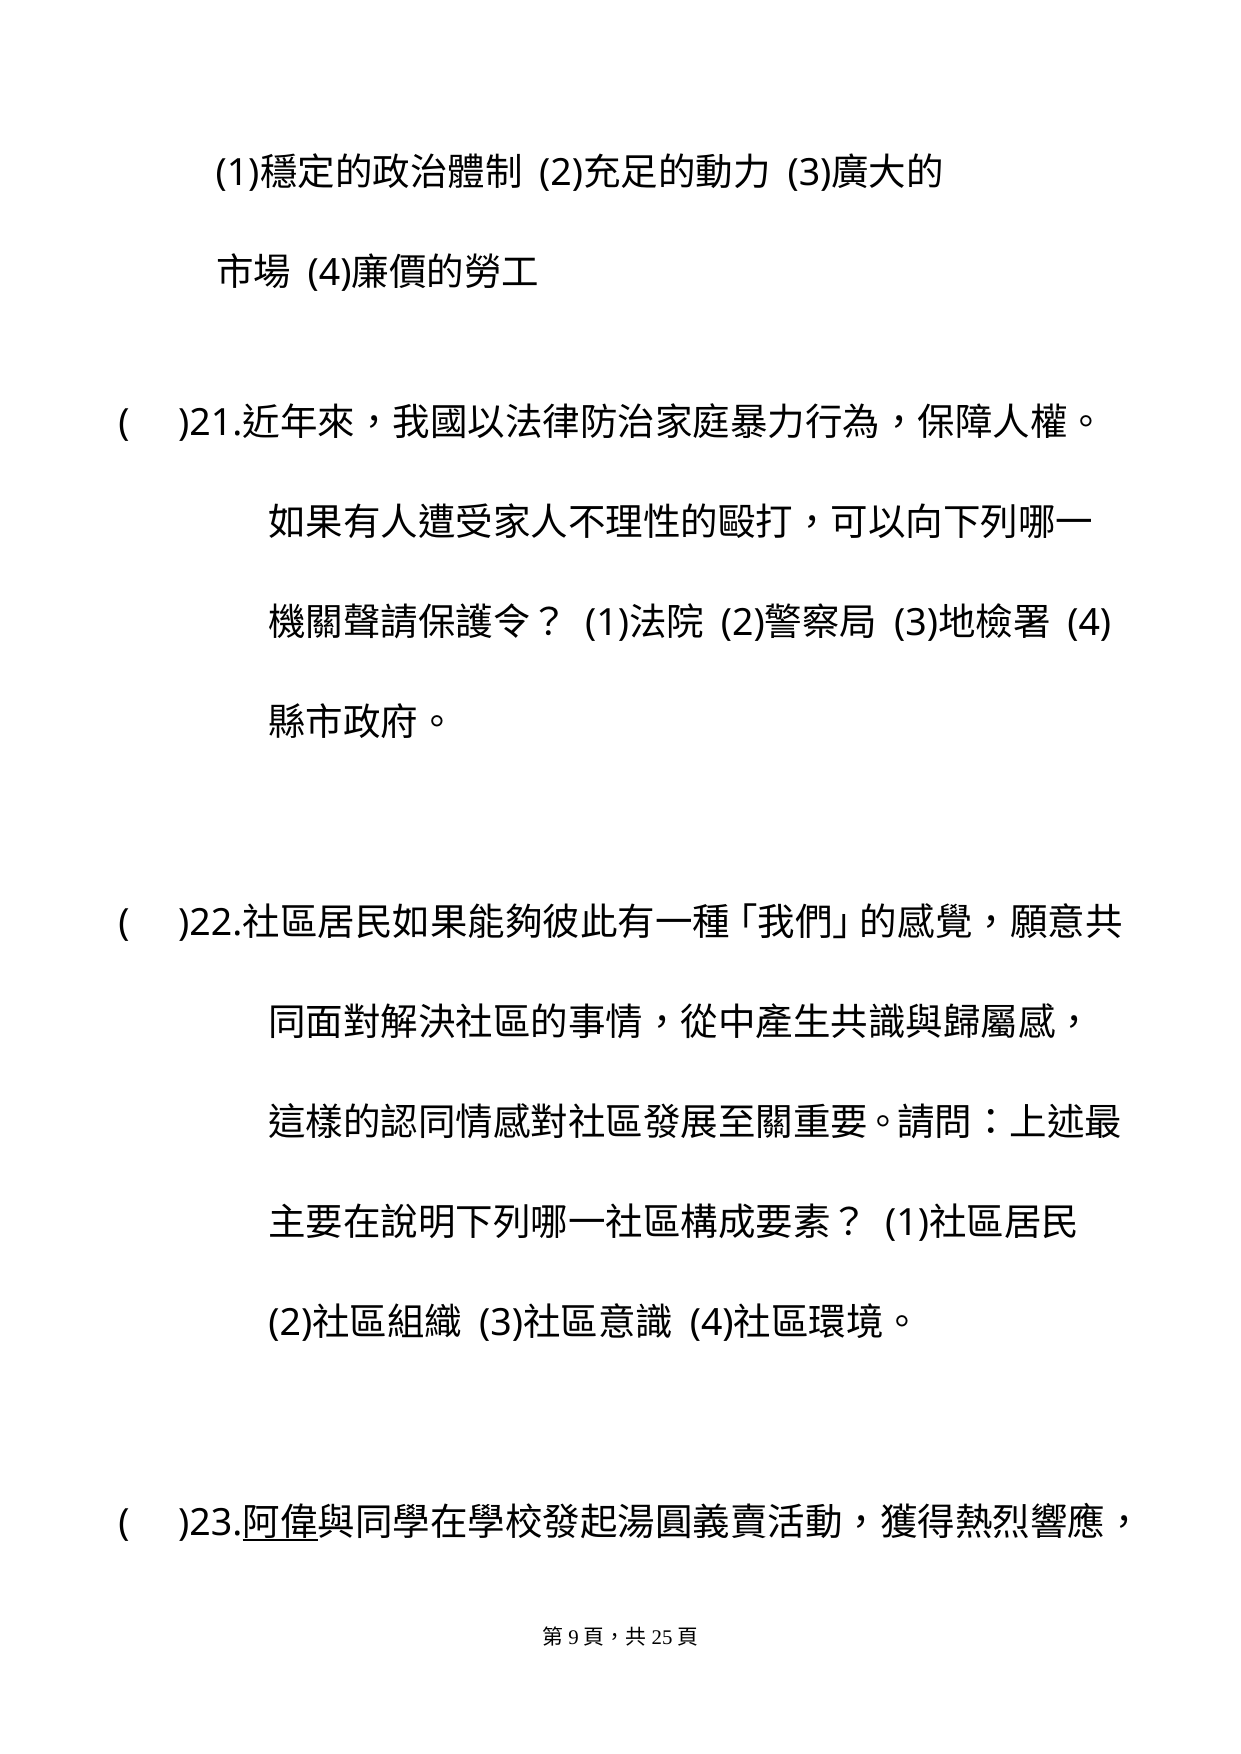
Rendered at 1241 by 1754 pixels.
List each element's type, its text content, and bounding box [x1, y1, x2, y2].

text ( )23.阿偉與同學在學校發起湯圓義賣活動，獲得熱烈響應，他們將義賣所得捐給偏遠地區學童作為營養午餐費，使其感受社會溫情。請問：上述阿偉與同學的行為最能展現何種公民素養？ (1)強化守法觀念 (2)倡導主流文化 (3)追求社會正義 (4)監督政府施政。 [118, 1469, 1122, 1569]
text 市場 (4)廉價的勞工 [118, 219, 1122, 319]
text ( )22.社區居民如果能夠彼此有一種「我們」的感覺，願意共同面對解決社區的事情，從中產生共識與歸屬感，這樣的認同情感對社區發展至關重要。請問：上述最主要在說明下列哪一社區構成要素？ (1)社區居民 (2)社區組織 (3)社區意識 (4)社區環境。 [118, 869, 1122, 1369]
text ( )21.近年來，我國以法律防治家庭暴力行為，保障人權。如果有人遭受家人不理性的毆打，可以向下列哪一機關聲請保護令？ (1)法院 (2)警察局 (3)地檢署 (4)縣市政府。 [118, 369, 1122, 769]
text (1)穩定的政治體制 (2)充足的動力 (3)廣大的 [118, 119, 1122, 219]
